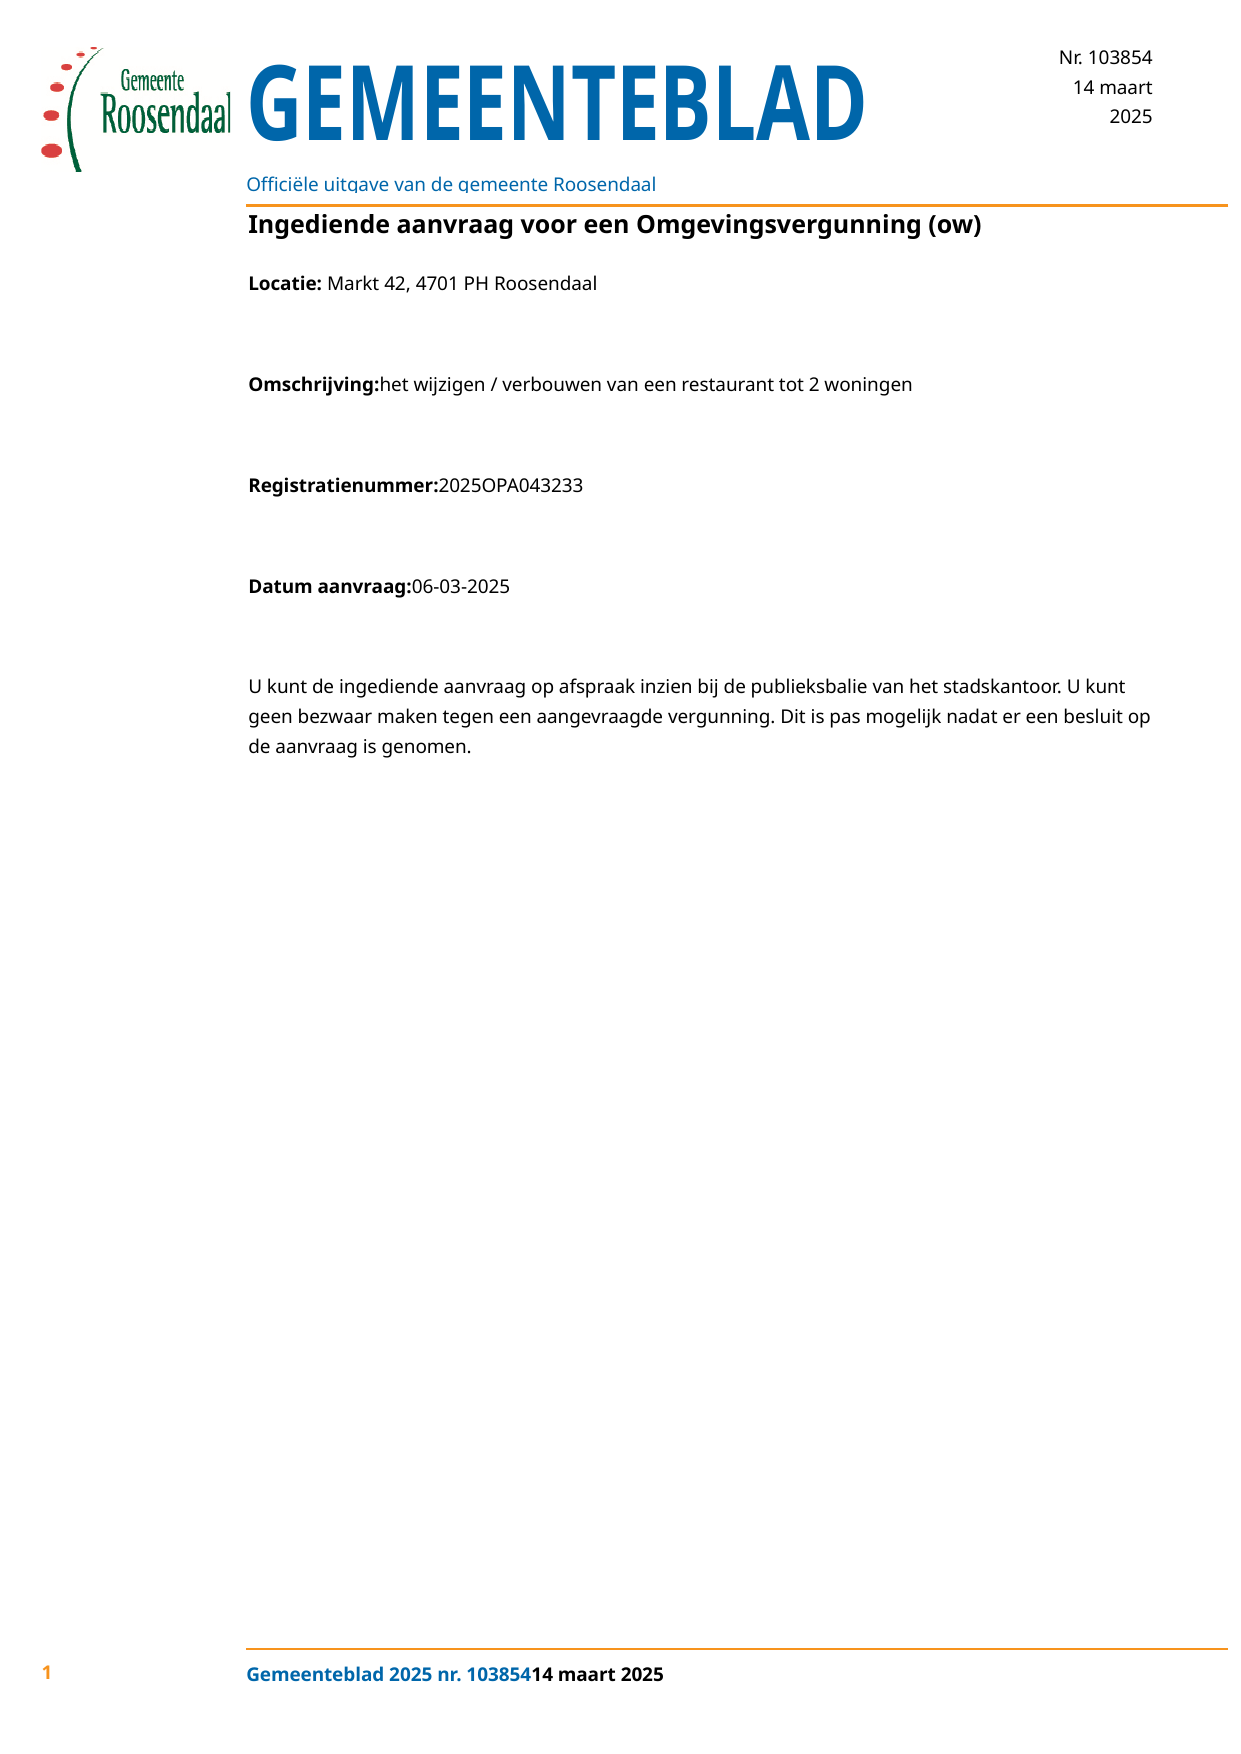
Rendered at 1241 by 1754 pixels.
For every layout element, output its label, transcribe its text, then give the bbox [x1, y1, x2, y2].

text Locatie: Markt 42, 4701 PH Roosendaal [248, 270, 1152, 296]
text Datum aanvraag:06-03-2025 [248, 573, 1152, 598]
text U kunt de ingediende aanvraag op afspraak inzien bij de publieksbalie van het stadskantoor. U kunt geen bezwaar maken tegen een aangevraagde vergunning. Dit is pas mogelijk nadat er een besluit op de aanvraag is genomen. [248, 674, 1152, 758]
text Omschrijving:het wijzigen / verbouwen van een restaurant tot 2 woningen [248, 371, 1152, 397]
picture [41, 47, 231, 172]
text Ingediende aanvraag voor een Omgevingsvergunning (ow) [248, 207, 1152, 241]
text Registratienummer:2025OPA043233 [248, 472, 1152, 498]
